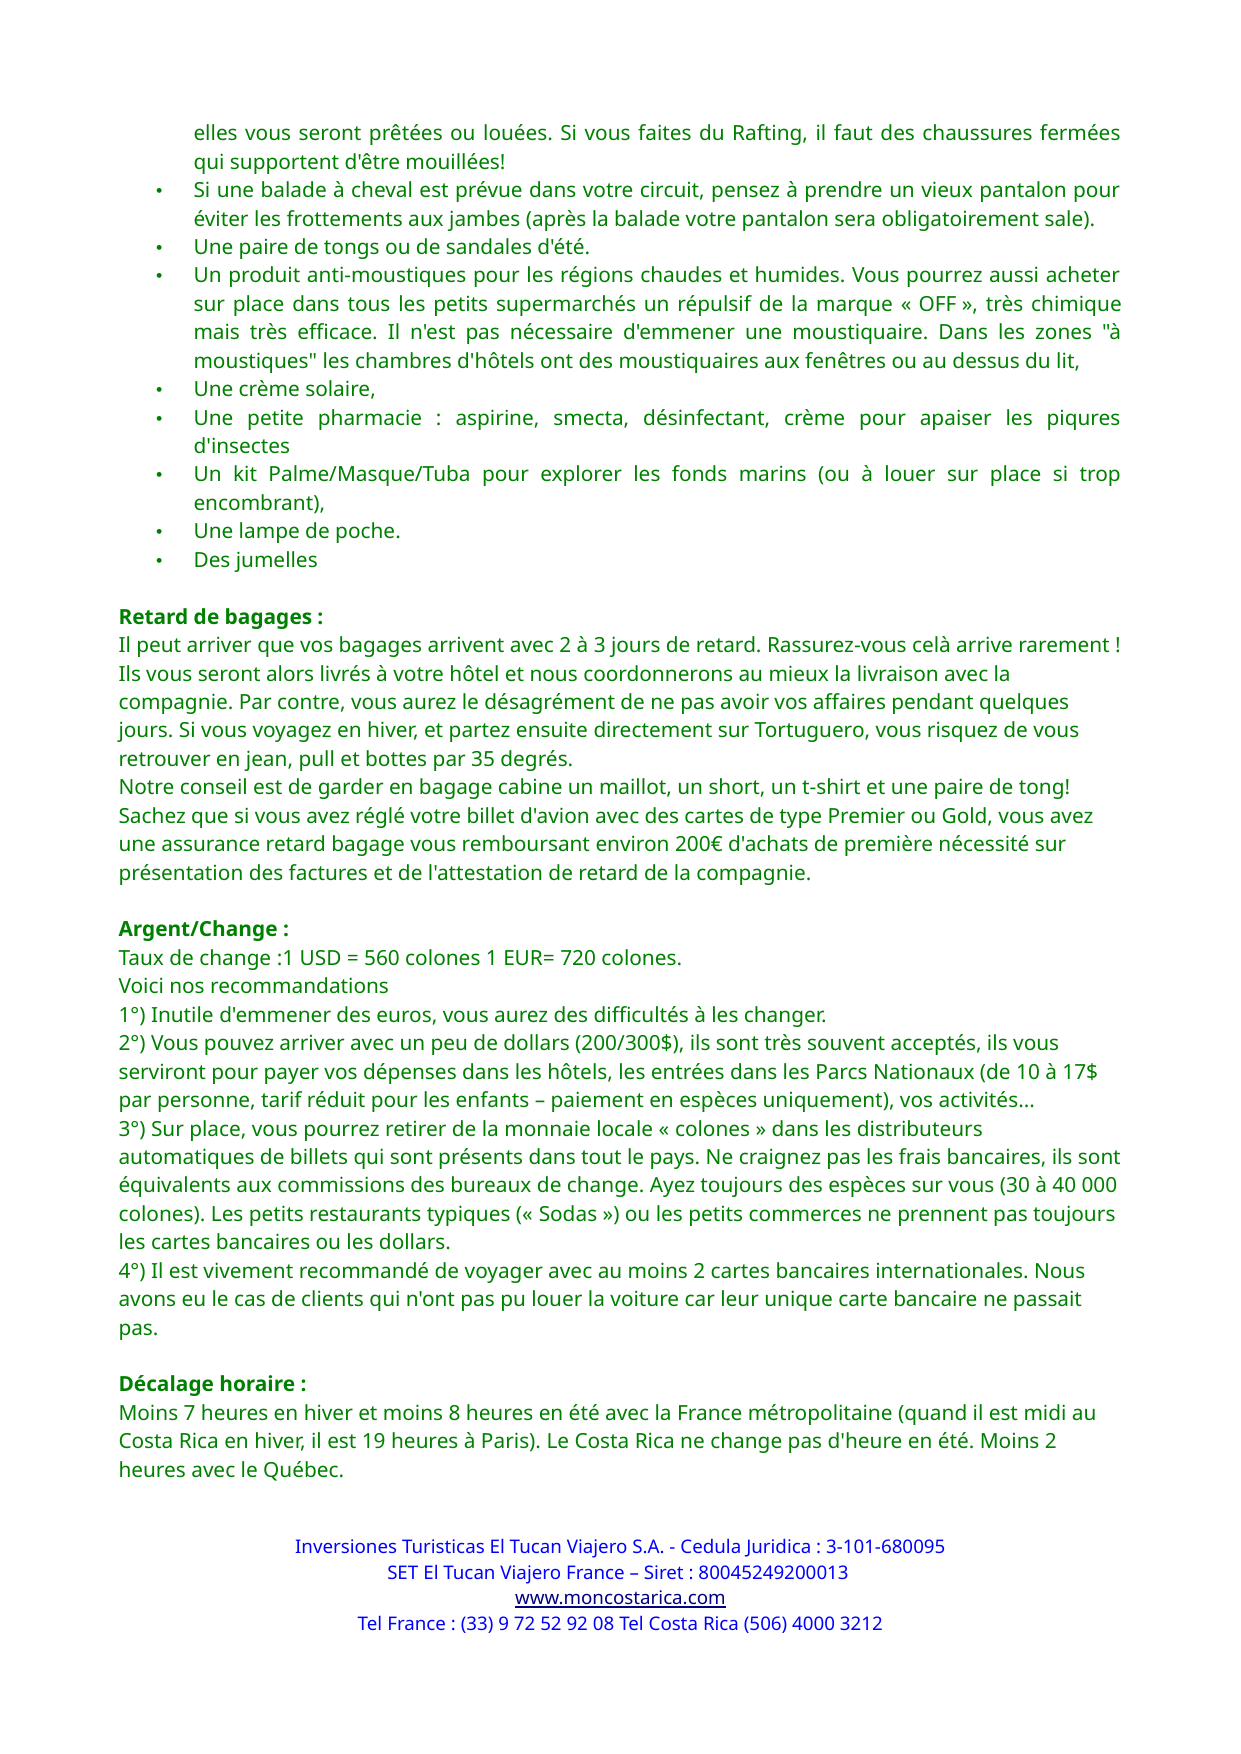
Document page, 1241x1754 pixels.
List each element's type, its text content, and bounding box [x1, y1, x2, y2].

text Moins 7 heures en hiver et moins 8 heures en été avec la France métropolitaine (quand il est midi au Costa Rica en hiver, il est 19 heures à Paris). Le Costa Rica ne change pas d'heure en été. Moins 2 heures avec le Québec. [118, 1398, 1122, 1483]
text 1°) Inutile d'emmener des euros, vous aurez des difficultés à les changer. [118, 1000, 1122, 1028]
list Une paire de tongs ou de sandales d'été. [156, 232, 1122, 261]
list Un produit anti-moustiques pour les régions chaudes et humides. Vous pourrez aussi acheter sur place dans tous les petits supermarchés un répulsif de la marque « OFF », très chimique mais très efficace. Il n'est pas nécessaire d'emmener une moustiquaire. Dans les zones "à moustiques" les chambres d'hôtels ont des moustiquaires aux fenêtres ou au dessus du lit, [156, 261, 1122, 374]
text Taux de change :1 USD = 560 colones 1 EUR= 720 colones. [118, 943, 1122, 971]
text 2°) Vous pouvez arriver avec un peu de dollars (200/300$), ils sont très souvent acceptés, ils vous serviront pour payer vos dépenses dans les hôtels, les entrées dans les Parcs Nationaux (de 10 à 17$ par personne, tarif réduit pour les enfants – paiement en espèces uniquement), vos activités... [118, 1028, 1122, 1114]
text Retard de bagages : [118, 602, 1122, 630]
text Décalage horaire : [118, 1369, 1122, 1398]
list Une lampe de poche. [156, 516, 1122, 545]
list Une crème solaire, [156, 374, 1122, 403]
list Des jumelles [156, 545, 1122, 573]
text Argent/Change : [118, 914, 1122, 943]
text Voici nos recommandations [118, 971, 1122, 1000]
text Il peut arriver que vos bagages arrivent avec 2 à 3 jours de retard. Rassurez-vous celà arrive rarement ! Ils vous seront alors livrés à votre hôtel et nous coordonnerons au mieux la livraison avec la compagnie. Par contre, vous aurez le désagrément de ne pas avoir vos affaires pendant quelques jours. Si vous voyagez en hiver, et partez ensuite directement sur Tortuguero, vous risquez de vous retrouver en jean, pull et bottes par 35 degrés. Notre conseil est de garder en bagage cabine un maillot, un short, un t-shirt et une paire de tong! Sachez que si vous avez réglé votre billet d'avion avec des cartes de type Premier ou Gold, vous avez une assurance retard bagage vous remboursant environ 200€ d'achats de première nécessité sur présentation des factures et de l'attestation de retard de la compagnie. [118, 630, 1122, 886]
list elles vous seront prêtées ou louées. Si vous faites du Rafting, il faut des chaussures fermées qui supportent d'être mouillées! [156, 118, 1122, 175]
list Une petite pharmacie : aspirine, smecta, désinfectant, crème pour apaiser les piqures d'insectes [156, 403, 1122, 459]
text 3°) Sur place, vous pourrez retirer de la monnaie locale « colones » dans les distributeurs automatiques de billets qui sont présents dans tout le pays. Ne craignez pas les frais bancaires, ils sont équivalents aux commissions des bureaux de change. Ayez toujours des espèces sur vous (30 à 40 000 colones). Les petits restaurants typiques (« Sodas ») ou les petits commerces ne prennent pas toujours les cartes bancaires ou les dollars. [118, 1114, 1122, 1256]
text 4°) Il est vivement recommandé de voyager avec au moins 2 cartes bancaires internationales. Nous avons eu le cas de clients qui n'ont pas pu louer la voiture car leur unique carte bancaire ne passait pas. [118, 1256, 1122, 1341]
list Si une balade à cheval est prévue dans votre circuit, pensez à prendre un vieux pantalon pour éviter les frottements aux jambes (après la balade votre pantalon sera obligatoirement sale). [156, 175, 1122, 232]
list Un kit Palme/Masque/Tuba pour explorer les fonds marins (ou à louer sur place si trop encombrant), [156, 459, 1122, 516]
